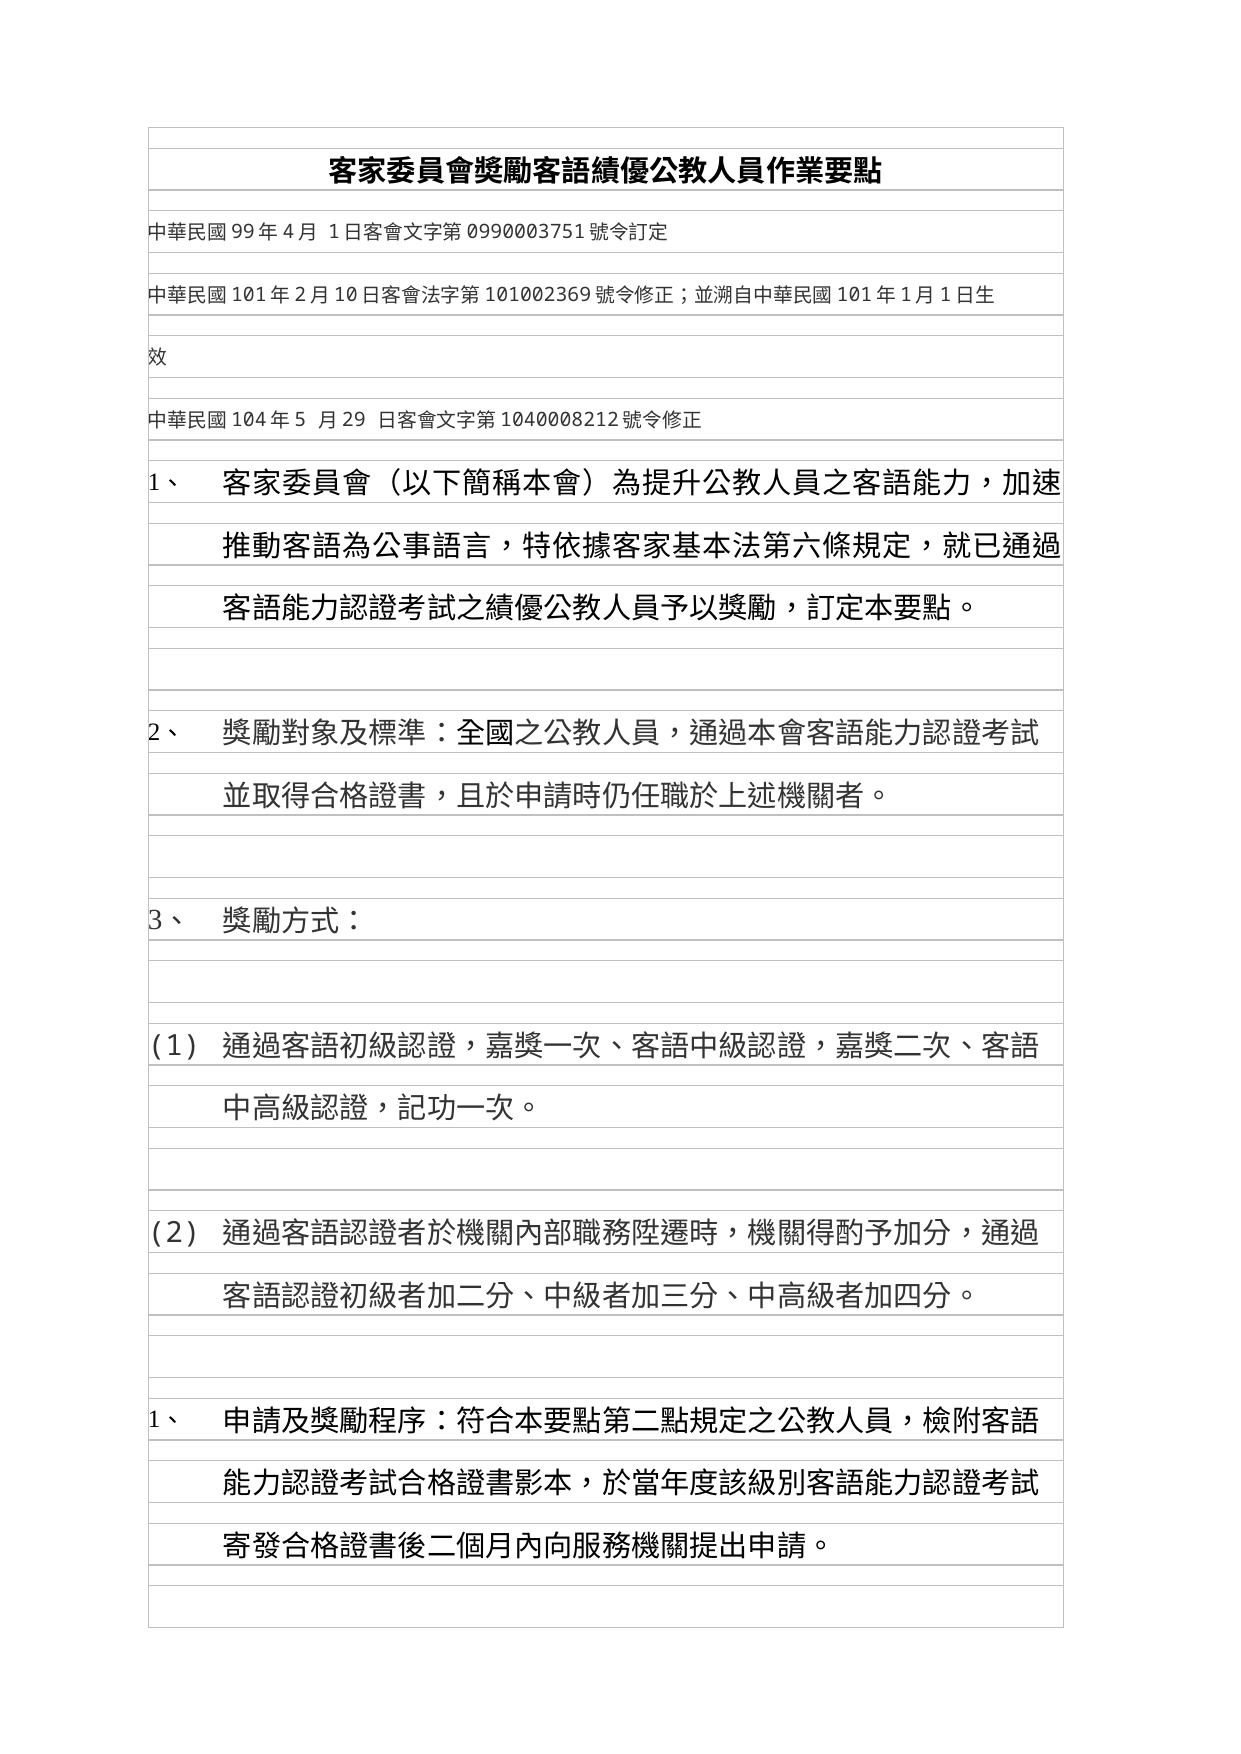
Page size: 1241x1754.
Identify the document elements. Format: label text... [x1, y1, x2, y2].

list [149, 1378, 1063, 1398]
list 申請及獎勵程序：符合本要點第二點規定之公教人員，檢附客語 [149, 1399, 1063, 1439]
text [149, 191, 1004, 210]
text [149, 253, 1004, 273]
list [149, 753, 1063, 773]
list [149, 1253, 1063, 1273]
list 推動客語為公事語言，特依據客家基本法第六條規定，就已通過 [149, 524, 1063, 564]
text 中華民國99年4月 1日客會文字第0990003751號令訂定 [149, 211, 1004, 252]
list 客家委員會（以下簡稱本會）為提升公教人員之客語能力，加速 [149, 461, 1063, 502]
list [149, 1003, 1063, 1023]
list 客語認證初級者加二分、中級者加三分、中高級者加四分。 [149, 1274, 1063, 1314]
list 獎勵對象及標準：全國之公教人員，通過本會客語能力認證考試 [149, 711, 1063, 752]
list [149, 503, 1063, 523]
list 寄發合格證書後二個月內向服務機關提出申請。 [149, 1524, 1063, 1564]
text [149, 378, 1004, 398]
list [149, 878, 1063, 898]
list 並取得合格證書，且於申請時仍任職於上述機關者。 [149, 774, 1063, 814]
text 中華民國104年5 月29 日客會文字第1040008212號令修正 [149, 399, 1004, 439]
list 能力認證考試合格證書影本，於當年度該級別客語能力認證考試 [149, 1461, 1063, 1502]
list [149, 1191, 1063, 1210]
list [149, 441, 1063, 460]
text [149, 316, 1004, 335]
list [149, 1503, 1063, 1523]
text 中華民國101年2月10日客會法字第101002369號令修正；並溯自中華民國101年1月1日生 [149, 274, 1004, 314]
list [149, 1066, 1063, 1085]
list [149, 566, 1063, 585]
text 客家委員會奬勵客語績優公教人員作業要點 [149, 149, 1063, 189]
list [149, 691, 1063, 710]
text [149, 128, 1063, 148]
text 效 [149, 336, 1004, 377]
list 通過客語認證者於機關內部職務陞遷時，機關得酌予加分，通過 [149, 1211, 1063, 1252]
list 獎勵方式： [149, 899, 1063, 939]
list 通過客語初級認證，嘉獎一次、客語中級認證，嘉獎二次、客語 [149, 1024, 1063, 1064]
list 中高級認證，記功一次。 [149, 1086, 1063, 1127]
list [149, 1441, 1063, 1460]
list 客語能力認證考試之績優公教人員予以獎勵，訂定本要點。 [149, 586, 1063, 627]
